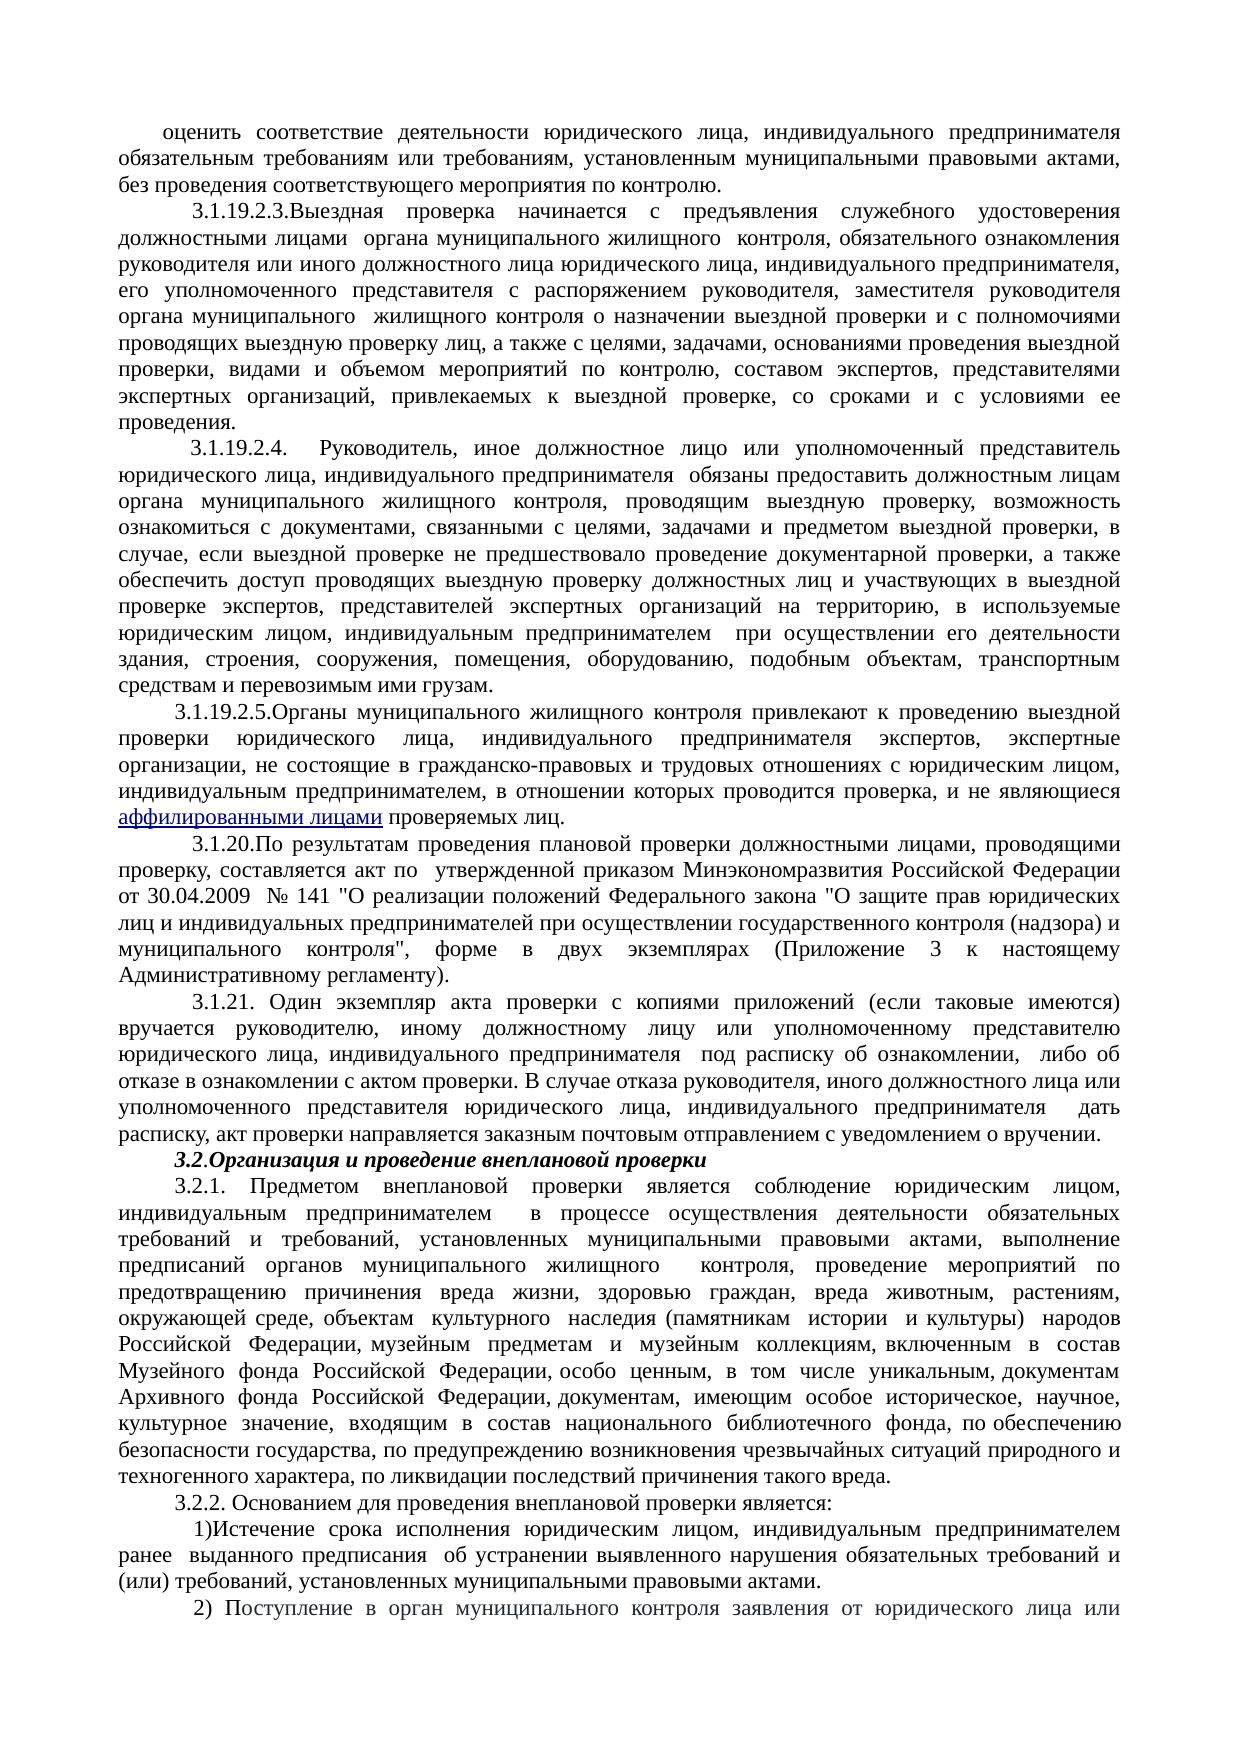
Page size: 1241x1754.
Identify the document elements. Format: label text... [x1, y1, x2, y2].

text 3.2.2. Основанием для проведения внеплановой проверки является: [118, 1488, 1122, 1515]
text оценить соответствие деятельности юридического лица, индивидуального предпринимателя обязательным требованиям или требованиям, установленным муниципальными правовыми актами, без проведения соответствующего мероприятия по контролю. [118, 118, 1122, 197]
text 1)Истечение срока исполнения юридическим лицом, индивидуальным предпринимателем ранее выданного предписания об устранении выявленного нарушения обязательных требований и (или) требований, установленных муниципальными правовыми актами. [118, 1515, 1122, 1594]
text 3.1.19.2.5.Органы муниципального жилищного контроля привлекают к проведению выездной проверки юридического лица, индивидуального предпринимателя экспертов, экспертные организации, не состоящие в гражданско-правовых и трудовых отношениях с юридическим лицом, индивидуальным предпринимателем, в отношении которых проводится проверка, и не являющиеся аффилированными лицами проверяемых лиц. [118, 698, 1122, 830]
text 3.2.1. Предметом внеплановой проверки является соблюдение юридическим лицом, индивидуальным предпринимателем в процессе осуществления деятельности обязательных требований и требований, установленных муниципальными правовыми актами, выполнение предписаний органов муниципального жилищного контроля, проведение мероприятий по предотвращению причинения вреда жизни, здоровью граждан, вреда животным, растениям, окружающей среде, объектам культурного наследия (памятникам истории и культуры) народов Российской Федерации, музейным предметам и музейным коллекциям, включенным в состав Музейного фонда Российской Федерации, особо ценным, в том числе уникальным, документам Архивного фонда Российской Федерации, документам, имеющим особое историческое, научное, культурное значение, входящим в состав национального библиотечного фонда, по обеспечению безопасности государства, по предупреждению возникновения чрезвычайных ситуаций природного и техногенного характера, по ликвидации последствий причинения такого вреда. [118, 1172, 1122, 1488]
text 2) Поступление в орган муниципального контроля заявления от юридического лица или [118, 1594, 1122, 1620]
text 3.1.19.2.3.Выездная проверка начинается с предъявления служебного удостоверения должностными лицами органа муниципального жилищного контроля, обязательного ознакомления руководителя или иного должностного лица юридического лица, индивидуального предпринимателя, его уполномоченного представителя с распоряжением руководителя, заместителя руководителя органа муниципального жилищного контроля о назначении выездной проверки и с полномочиями проводящих выездную проверку лиц, а также с целями, задачами, основаниями проведения выездной проверки, видами и объемом мероприятий по контролю, составом экспертов, представителями экспертных организаций, привлекаемых к выездной проверке, со сроками и с условиями ее проведения. [118, 197, 1122, 434]
text 3.2.Организация и проведение внеплановой проверки [118, 1146, 1122, 1172]
text 3.1.20.По результатам проведения плановой проверки должностными лицами, проводящими проверку, составляется акт по утвержденной приказом Минэкономразвития Российской Федерации от 30.04.2009 № 141 "О реализации положений Федерального закона "О защите прав юридических лиц и индивидуальных предпринимателей при осуществлении государственного контроля (надзора) и муниципального контроля", форме в двух экземплярах (Приложение 3 к настоящему Административному регламенту). [118, 830, 1122, 988]
text 3.1.21. Один экземпляр акта проверки с копиями приложений (если таковые имеются) вручается руководителю, иному должностному лицу или уполномоченному представителю юридического лица, индивидуального предпринимателя под расписку об ознакомлении, либо об отказе в ознакомлении с актом проверки. В случае отказа руководителя, иного должностного лица или уполномоченного представителя юридического лица, индивидуального предпринимателя дать расписку, акт проверки направляется заказным почтовым отправлением с уведомлением о вручении. [118, 988, 1122, 1146]
text 3.1.19.2.4. Руководитель, иное должностное лицо или уполномоченный представитель юридического лица, индивидуального предпринимателя обязаны предоставить должностным лицам органа муниципального жилищного контроля, проводящим выездную проверку, возможность ознакомиться с документами, связанными с целями, задачами и предметом выездной проверки, в случае, если выездной проверке не предшествовало проведение документарной проверки, а также обеспечить доступ проводящих выездную проверку должностных лиц и участвующих в выездной проверке экспертов, представителей экспертных организаций на территорию, в используемые юридическим лицом, индивидуальным предпринимателем при осуществлении его деятельности здания, строения, сооружения, помещения, оборудованию, подобным объектам, транспортным средствам и перевозимым ими грузам. [118, 434, 1122, 698]
